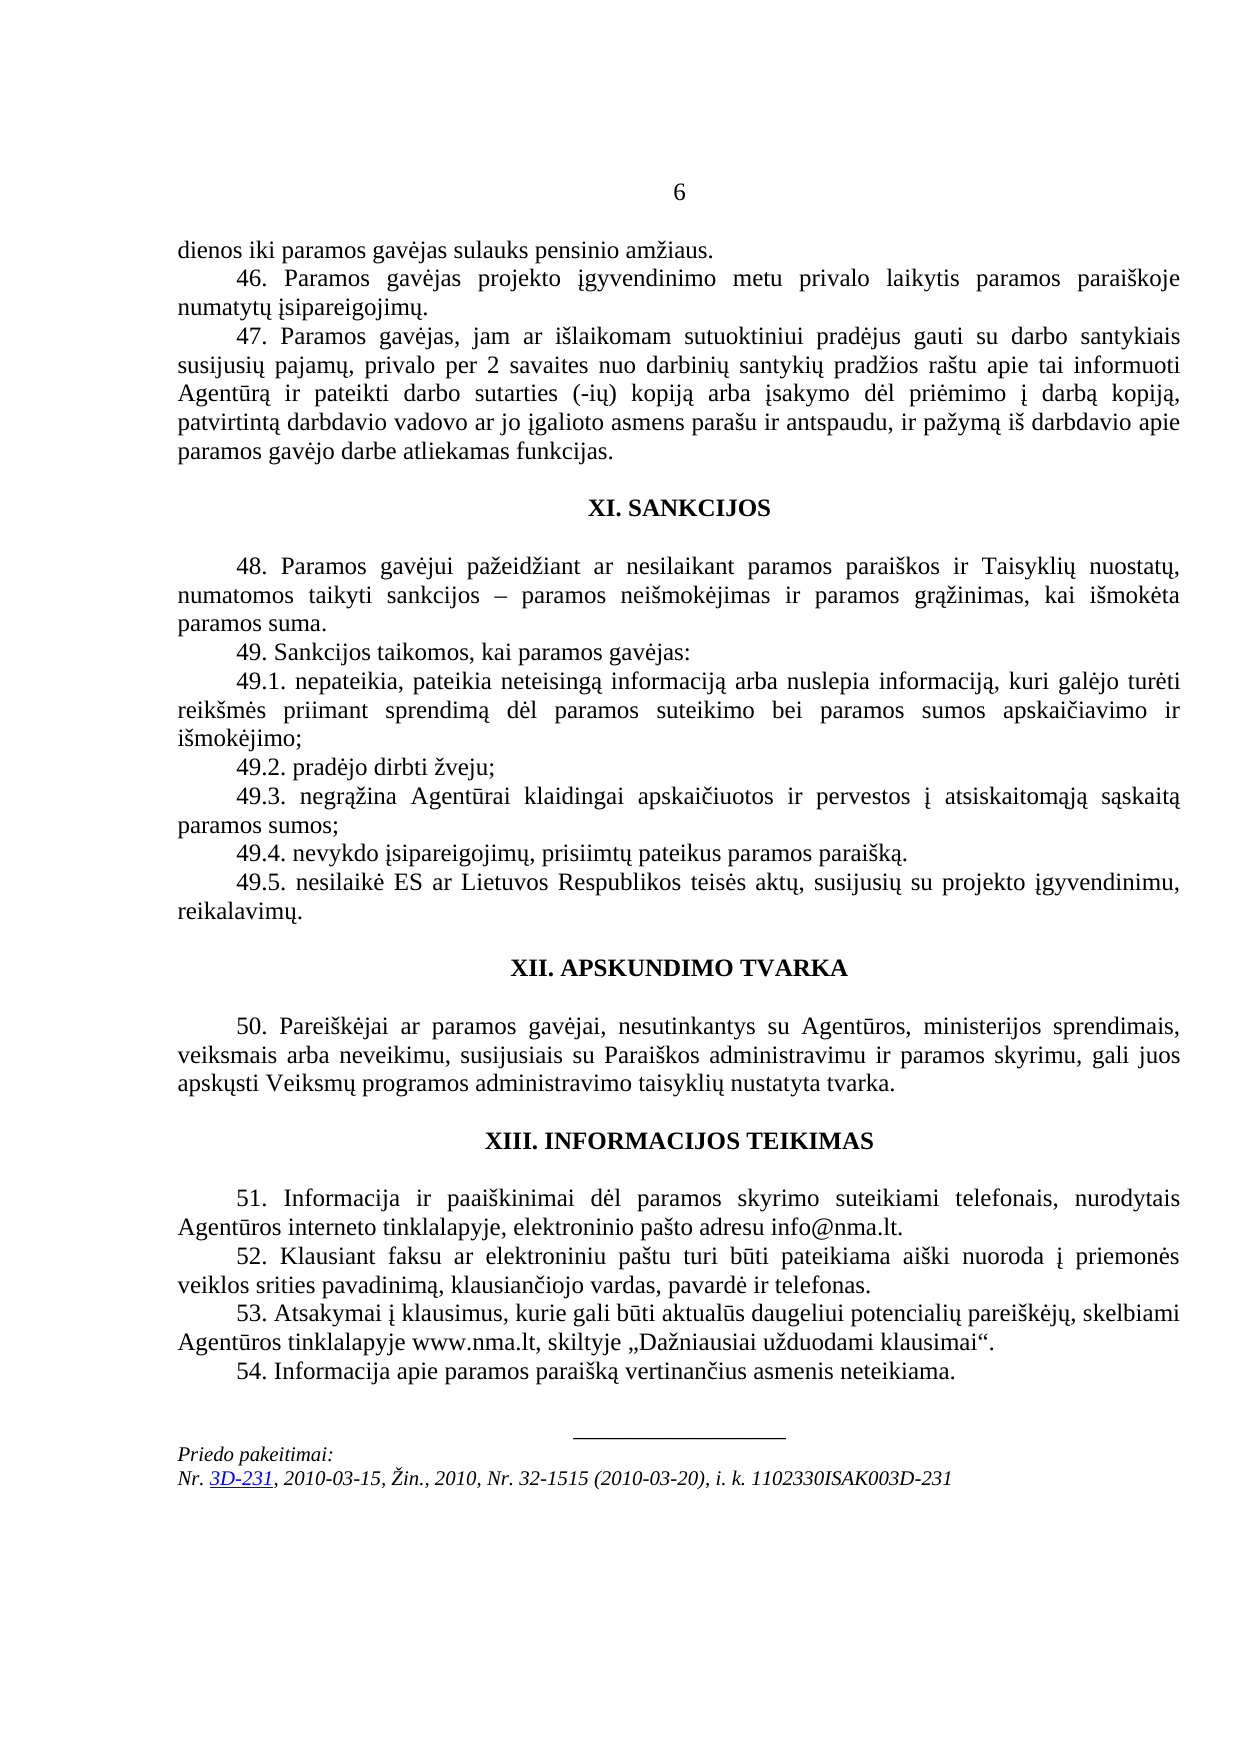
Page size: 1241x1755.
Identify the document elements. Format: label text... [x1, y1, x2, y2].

text 48. Paramos gavėjui pažeidžiant ar nesilaikant paramos paraiškos ir Taisyklių nuostatų, numatomos taikyti sankcijos – paramos neišmokėjimas ir paramos grąžinimas, kai išmokėta paramos suma. [177, 551, 1181, 637]
text 49. Sankcijos taikomos, kai paramos gavėjas: [177, 637, 1181, 666]
text dienos iki paramos gavėjas sulauks pensinio amžiaus. [177, 235, 1181, 263]
text 47. Paramos gavėjas, jam ar išlaikomam sutuoktiniui pradėjus gauti su darbo santykiais susijusių pajamų, privalo per 2 savaites nuo darbinių santykių pradžios raštu apie tai informuoti Agentūrą ir pateikti darbo sutarties (-ių) kopiją arba įsakymo dėl priėmimo į darbą kopiją, patvirtintą darbdavio vadovo ar jo įgalioto asmens parašu ir antspaudu, ir pažymą iš darbdavio apie paramos gavėjo darbe atliekamas funkcijas. [177, 321, 1181, 465]
text _________________ [177, 1413, 1181, 1442]
text XII. APSKUNDIMO TVARKA [177, 953, 1181, 982]
text Priedo pakeitimai: [177, 1442, 1181, 1466]
text 49.1. nepateikia, pateikia neteisingą informaciją arba nuslepia informaciją, kuri galėjo turėti reikšmės priimant sprendimą dėl paramos suteikimo bei paramos sumos apskaičiavimo ir išmokėjimo; [177, 666, 1181, 752]
text 50. Pareiškėjai ar paramos gavėjai, nesutinkantys su Agentūros, ministerijos sprendimais, veiksmais arba neveikimu, susijusiais su Paraiškos administravimu ir paramos skyrimu, gali juos apskųsti Veiksmų programos administravimo taisyklių nustatyta tvarka. [177, 1011, 1181, 1097]
text 49.2. pradėjo dirbti žveju; [177, 752, 1181, 781]
text Nr. 3D-231, 2010-03-15, Žin., 2010, Nr. 32-1515 (2010-03-20), i. k. 1102330ISAK003D-231 [177, 1466, 1181, 1490]
text 51. Informacija ir paaiškinimai dėl paramos skyrimo suteikiami telefonais, nurodytais Agentūros interneto tinklalapyje, elektroninio pašto adresu info@nma.lt. [177, 1183, 1181, 1241]
text XIII. INFORMACIJOS TEIKIMAS [177, 1126, 1181, 1155]
text 52. Klausiant faksu ar elektroniniu paštu turi būti pateikiama aiški nuoroda į priemonės veiklos srities pavadinimą, klausiančiojo vardas, pavardė ir telefonas. [177, 1241, 1181, 1298]
text 54. Informacija apie paramos paraišką vertinančius asmenis neteikiama. [177, 1356, 1181, 1385]
text 53. Atsakymai į klausimus, kurie gali būti aktualūs daugeliui potencialių pareiškėjų, skelbiami Agentūros tinklalapyje www.nma.lt, skiltyje „Dažniausiai užduodami klausimai“. [177, 1298, 1181, 1356]
text 49.4. nevykdo įsipareigojimų, prisiimtų pateikus paramos paraišką. [177, 838, 1181, 867]
text 49.5. nesilaikė ES ar Lietuvos Respublikos teisės aktų, susijusių su projekto įgyvendinimu, reikalavimų. [177, 867, 1181, 925]
text 46. Paramos gavėjas projekto įgyvendinimo metu privalo laikytis paramos paraiškoje numatytų įsipareigojimų. [177, 263, 1181, 321]
text XI. SANKCIJOS [177, 493, 1181, 522]
text 49.3. negrąžina Agentūrai klaidingai apskaičiuotos ir pervestos į atsiskaitomąją sąskaitą paramos sumos; [177, 781, 1181, 838]
